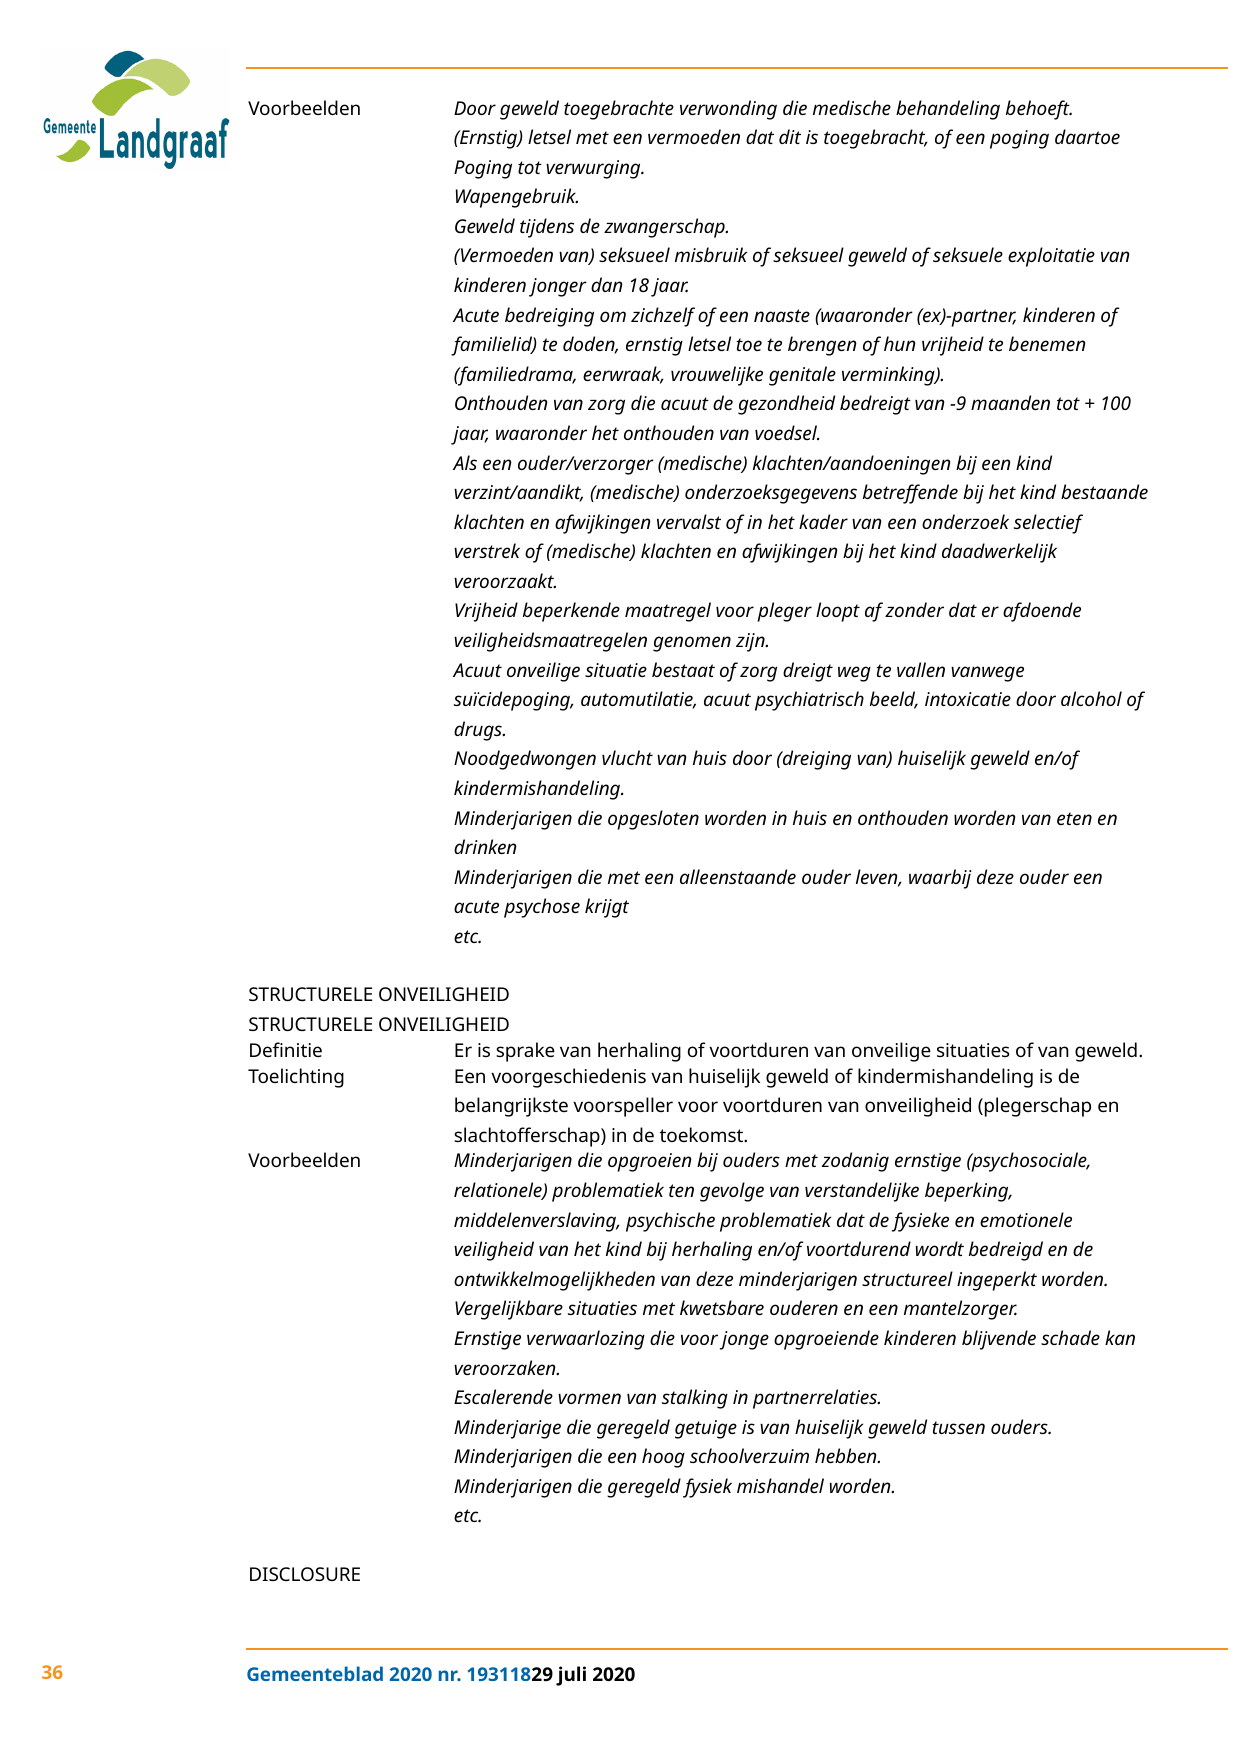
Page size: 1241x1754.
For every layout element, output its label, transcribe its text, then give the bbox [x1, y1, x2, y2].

table_cell Minderjarigen die opgroeien bij ouders met zodanig ernstige (psychosociale, relationele) problematiek ten gevolge van verstandelijke beperking, middelenverslaving, psychische problematiek dat de fysieke en emotionele veiligheid van het kind bij herhaling en/of voortdurend wordt bedreigd en de ontwikkelmogelijkheden van deze minderjarigen structureel ingeperkt worden. Vergelijkbare situaties met kwetsbare ouderen en een mantelzorger. Ernstige verwaarlozing die voor jonge opgroeiende kinderen blijvende schade kan veroorzaken. Escalerende vormen van stalking in partnerrelaties. Minderjarige die geregeld getuige is van huiselijk geweld tussen ouders. Minderjarigen die een hoog schoolverzuim hebben. Minderjarigen die geregeld fysiek mishandel worden. etc. [454, 1148, 1152, 1528]
table_cell Een voorgeschiedenis van huiselijk geweld of kindermishandeling is de belangrijkste voorspeller voor voortduren van onveiligheid (plegerschap en slachtofferschap) in de toekomst. [454, 1063, 1152, 1148]
table_cell Voorbeelden [248, 1148, 454, 1528]
picture [41, 47, 231, 172]
table_cell Voorbeelden [248, 95, 454, 949]
text STRUCTURELE ONVEILIGHEID [248, 982, 1152, 1007]
table_cell Toelichting [248, 1063, 454, 1148]
table_cell Door geweld toegebrachte verwonding die medische behandeling behoeft. (Ernstig) letsel met een vermoeden dat dit is toegebracht, of een poging daartoe Poging tot verwurging. Wapengebruik. Geweld tijdens de zwangerschap. (Vermoeden van) seksueel misbruik of seksueel geweld of seksuele exploitatie van kinderen jonger dan 18 jaar. Acute bedreiging om zichzelf of een naaste (waaronder (ex)-partner, kinderen of familielid) te doden, ernstig letsel toe te brengen of hun vrijheid te benemen (familiedrama, eerwraak, vrouwelijke genitale verminking). Onthouden van zorg die acuut de gezondheid bedreigt van -9 maanden tot + 100 jaar, waaronder het onthouden van voedsel. Als een ouder/verzorger (medische) klachten/aandoeningen bij een kind verzint/aandikt, (medische) onderzoeksgegevens betreffende bij het kind bestaande klachten en afwijkingen vervalst of in het kader van een onderzoek selectief verstrek of (medische) klachten en afwijkingen bij het kind daadwerkelijk veroorzaakt. Vrijheid beperkende maatregel voor pleger loopt af zonder dat er afdoende veiligheidsmaatregelen genomen zijn. Acuut onveilige situatie bestaat of zorg dreigt weg te vallen vanwege suïcidepoging, automutilatie, acuut psychiatrisch beeld, intoxicatie door alcohol of drugs. Noodgedwongen vlucht van huis door (dreiging van) huiselijk geweld en/of kindermishandeling. Minderjarigen die opgesloten worden in huis en onthouden worden van eten en drinken Minderjarigen die met een alleenstaande ouder leven, waarbij deze ouder een acute psychose krijgt etc. [454, 95, 1152, 949]
table_cell Er is sprake van herhaling of voortduren van onveilige situaties of van geweld. [454, 1037, 1152, 1063]
table_header STRUCTURELE ONVEILIGHEID [248, 1011, 1152, 1037]
table_header DISCLOSURE [248, 1561, 1152, 1587]
table_cell Definitie [248, 1037, 454, 1063]
